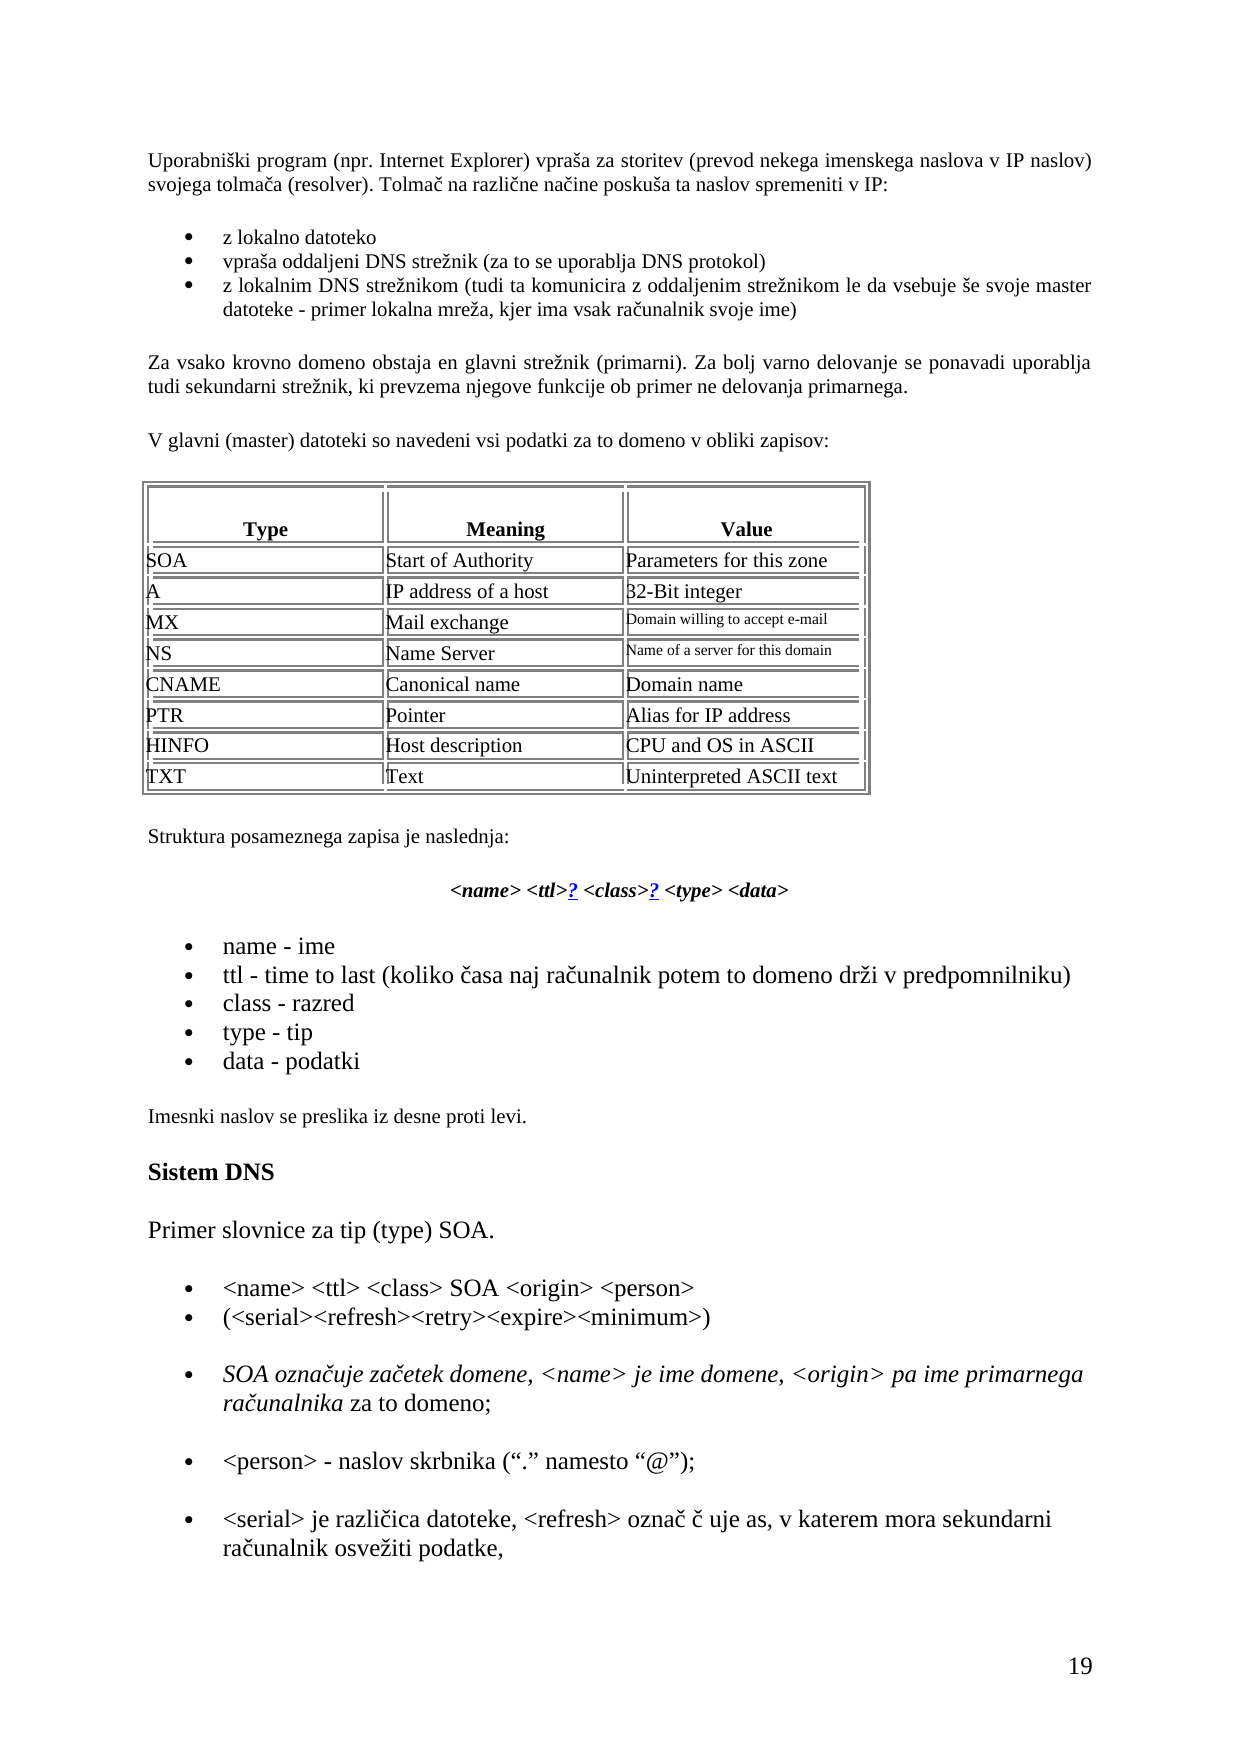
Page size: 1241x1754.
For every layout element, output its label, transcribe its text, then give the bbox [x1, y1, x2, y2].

list <name> <ttl> <class> SOA <origin> <person> [185, 1273, 1093, 1302]
list (<serial><refresh><retry><expire><minimum>) [185, 1302, 1093, 1330]
table_cell NS [145, 634, 385, 665]
table_cell Domain name [626, 665, 867, 696]
table_cell Canonical name [389, 672, 622, 696]
text Primer slovnice za tip (type) SOA. [148, 1215, 1093, 1244]
text <name> <ttl>? <class>? <type> <data> [148, 878, 1093, 902]
table_header Meaning [385, 483, 626, 541]
table_cell Pointer [389, 703, 622, 727]
table_cell Alias for IP address [626, 696, 867, 727]
list <serial> je različica datoteke, <refresh> označ č uje as, v katerem mora sekundarni računalnik osvežiti podatke, [185, 1504, 1093, 1562]
text V glavni (master) datoteki so navedeni vsi podatki za to domeno v obliki zapisov: [148, 428, 1093, 452]
table_cell Text [385, 758, 626, 788]
text Imesnki naslov se preslika iz desne proti levi. [148, 1104, 1093, 1128]
table_header Type [145, 483, 385, 541]
table_cell Uninterpreted ASCII text [626, 758, 867, 788]
table_cell HINFO [145, 727, 385, 757]
table_cell 32-Bit integer [626, 572, 867, 603]
list name - ime [185, 931, 1093, 960]
table_cell IP address of a host [389, 579, 622, 603]
list type - tip [185, 1017, 1093, 1046]
table_cell MX [145, 603, 385, 634]
table_cell TXT [145, 758, 385, 788]
table_cell PTR [145, 696, 385, 727]
text Sistem DNS [148, 1157, 1093, 1186]
text Uporabniški program (npr. Internet Explorer) vpraša za storitev (prevod nekega imenskega naslova v IP naslov) svojega tolmača (resolver). Tolmač na različne načine poskuša ta naslov spremeniti v IP: [148, 148, 1093, 196]
list z lokalnim DNS strežnikom (tudi ta komunicira z oddaljenim strežnikom le da vsebuje še svoje master datoteke - primer lokalna mreža, kjer ima vsak računalnik svoje ime) [185, 273, 1093, 321]
table_cell Name Server [389, 641, 622, 665]
list SOA označuje začetek domene, <name> je ime domene, <origin> pa ime primarnega računalnika za to domeno; [185, 1359, 1093, 1417]
table_cell SOA [145, 541, 385, 572]
list data - podatki [185, 1046, 1093, 1075]
table_cell CPU and OS in ASCII [626, 727, 867, 757]
table_cell A [145, 572, 385, 603]
list vpraša oddaljeni DNS strežnik (za to se uporablja DNS protokol) [185, 249, 1093, 273]
table_cell Domain willing to accept e-mail [626, 603, 867, 634]
list z lokalno datoteko [185, 225, 1093, 249]
list ttl - time to last (koliko časa naj računalnik potem to domeno drži v predpomnilniku) [185, 960, 1093, 988]
table_cell Host description [389, 734, 622, 757]
list <person> - naslov skrbnika (“.” namesto “@”); [185, 1446, 1093, 1475]
table_cell Parameters for this zone [626, 541, 867, 572]
table_cell CNAME [145, 665, 385, 696]
table_cell Start of Authority [385, 541, 626, 572]
text Za vsako krovno domeno obstaja en glavni strežnik (primarni). Za bolj varno delovanje se ponavadi uporablja tudi sekundarni strežnik, ki prevzema njegove funkcije ob primer ne delovanja primarnega. [148, 350, 1093, 398]
text Struktura posameznega zapisa je naslednja: [148, 824, 1093, 848]
table_header Value [626, 486, 864, 541]
table_cell Mail exchange [385, 603, 626, 634]
table_cell Name of a server for this domain [626, 634, 867, 665]
list class - razred [185, 988, 1093, 1017]
